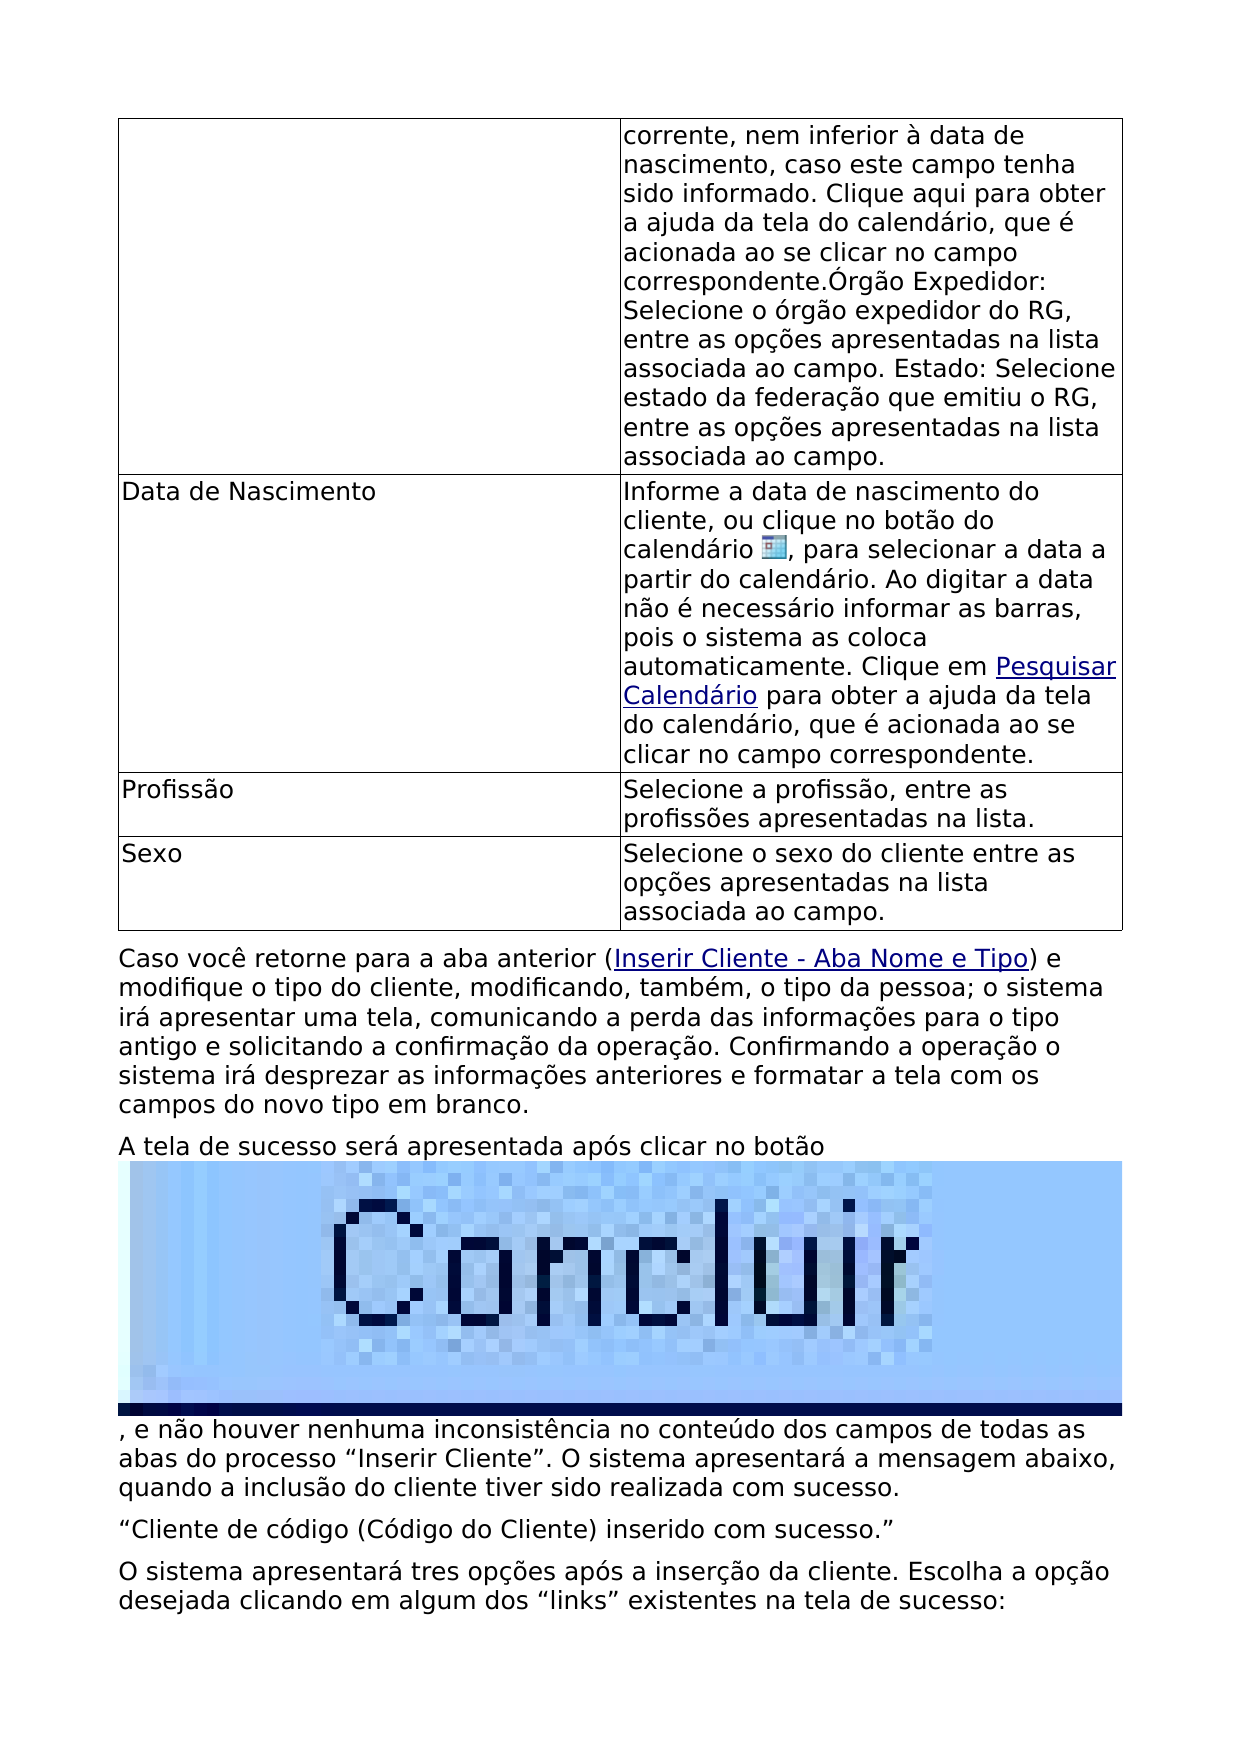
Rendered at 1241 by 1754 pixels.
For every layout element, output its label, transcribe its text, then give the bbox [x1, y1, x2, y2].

text A tela de sucesso será apresentada após clicar no botão [118, 1132, 1122, 1161]
table_cell [119, 119, 620, 474]
table_cell Data de Nascimento [119, 475, 620, 772]
table_cell Selecione o sexo do cliente entre as opções apresentadas na lista associada ao campo. [621, 837, 1122, 929]
table_cell Profissão [119, 773, 620, 836]
text Caso você retorne para a aba anterior (Inserir Cliente - Aba Nome e Tipo) e modifique o tipo do cliente, modificando, também, o tipo da pessoa; o sistema irá apresentar uma tela, comunicando a perda das informações para o tipo antigo e solicitando a confirmação da operação. Confirmando a operação o sistema irá desprezar as informações anteriores e formatar a tela com os campos do novo tipo em branco. [118, 944, 1122, 1119]
table_cell Informe a data de nascimento do cliente, ou clique no botão do calendário , para selecionar a data a partir do calendário. Ao digitar a data não é necessário informar as barras, pois o sistema as coloca automaticamente. Clique em Pesquisar Calendário para obter a ajuda da tela do calendário, que é acionada ao se clicar no campo correspondente. [621, 475, 1122, 772]
picture [118, 1161, 1123, 1416]
table_cell corrente, nem inferior à data de nascimento, caso este campo tenha sido informado. Clique aqui para obter a ajuda da tela do calendário, que é acionada ao se clicar no campo correspondente.Órgão Expedidor: Selecione o órgão expedidor do RG, entre as opções apresentadas na lista associada ao campo. Estado: Selecione estado da federação que emitiu o RG, entre as opções apresentadas na lista associada ao campo. [621, 119, 1122, 474]
table_cell Sexo [119, 837, 620, 929]
picture [761, 535, 787, 559]
text , e não houver nenhuma inconsistência no conteúdo dos campos de todas as abas do processo “Inserir Cliente”. O sistema apresentará a mensagem abaixo, quando a inclusão do cliente tiver sido realizada com sucesso. [118, 1416, 1122, 1503]
table_cell Selecione a profissão, entre as profissões apresentadas na lista. [621, 773, 1122, 836]
text “Cliente de código (Código do Cliente) inserido com sucesso.” [118, 1515, 1122, 1544]
text O sistema apresentará tres opções após a inserção da cliente. Escolha a opção desejada clicando em algum dos “links” existentes na tela de sucesso: [118, 1557, 1122, 1615]
